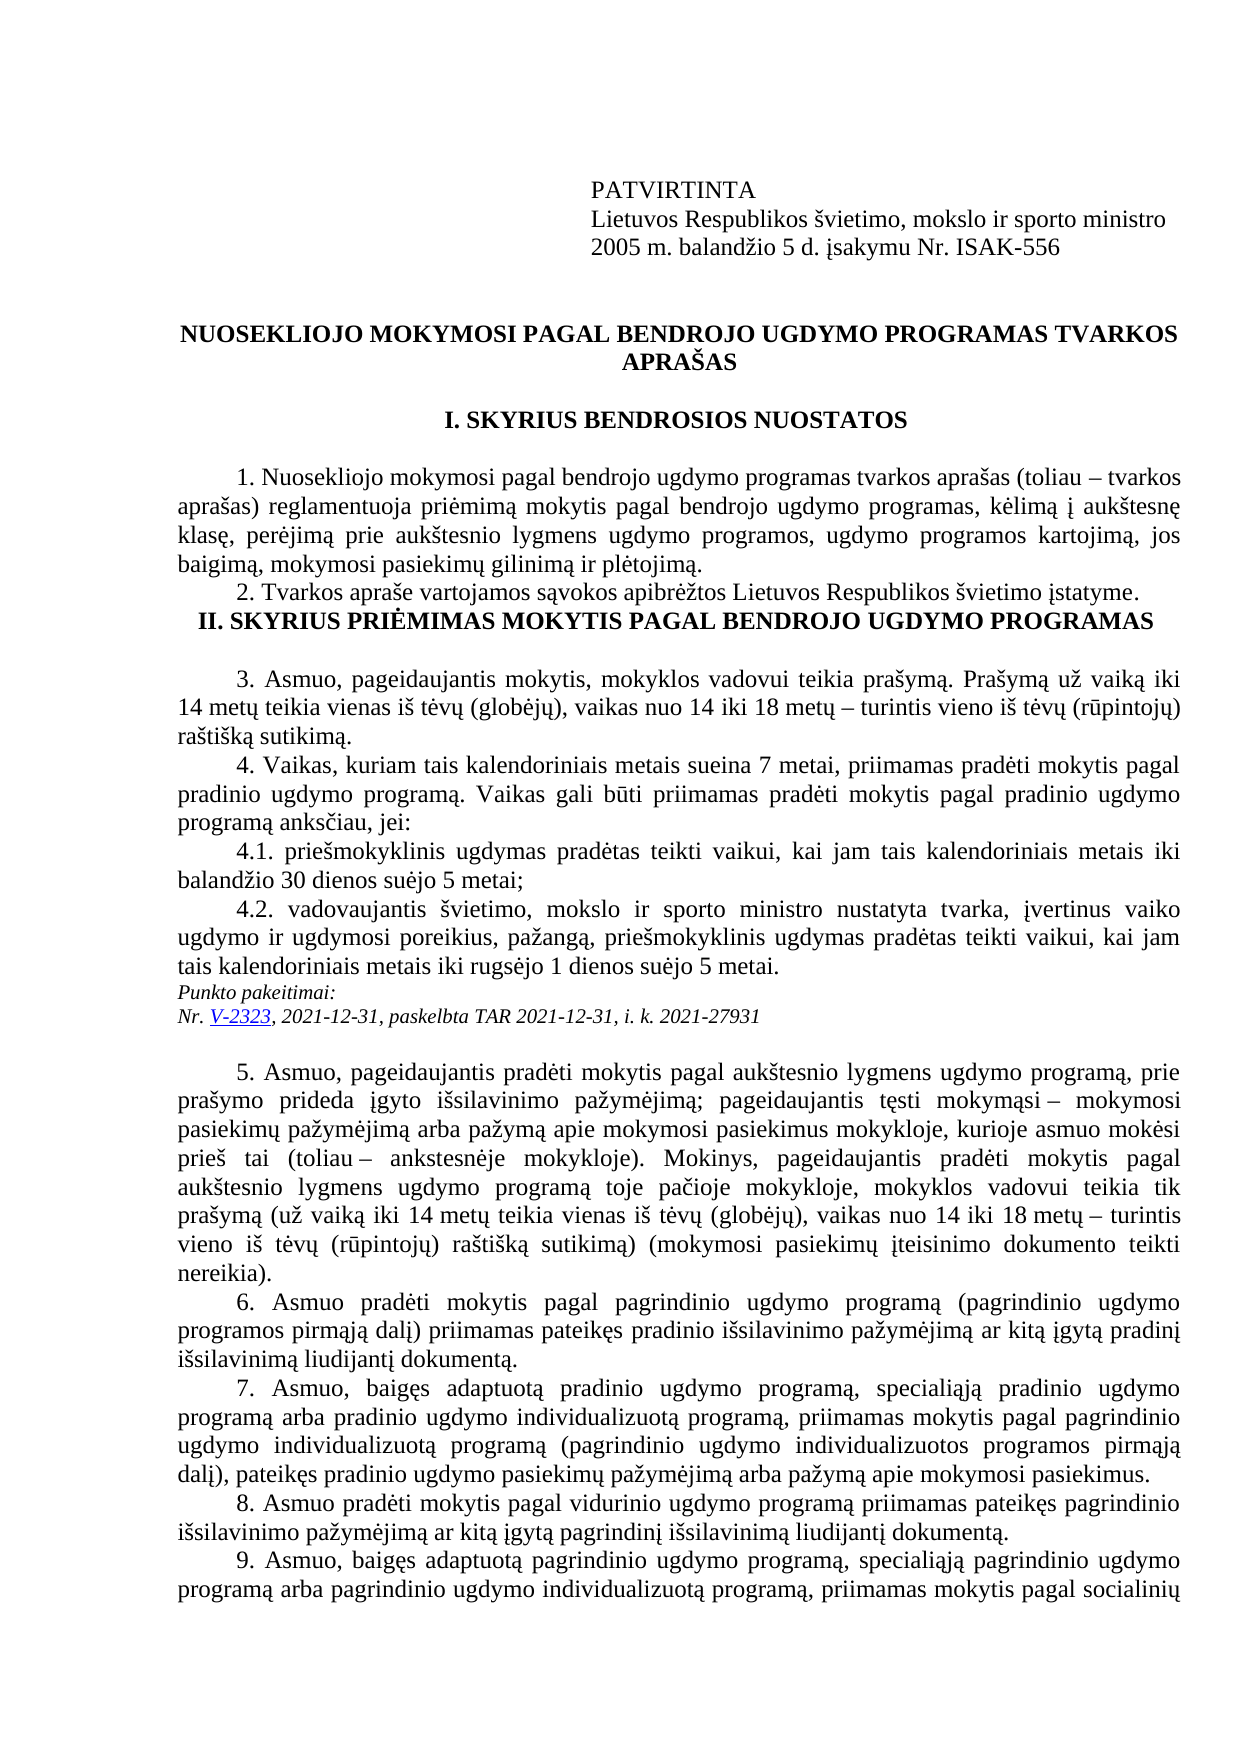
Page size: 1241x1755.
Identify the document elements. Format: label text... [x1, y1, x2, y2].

text II. SKYRIUS PRIĖMIMAS MOKYTIS PAGAL BENDROJO UGDYMO PROGRAMAS [177, 606, 1181, 635]
text I. SKYRIUS BENDROSIOS NUOSTATOS [177, 405, 1181, 434]
text 1. Nuosekliojo mokymosi pagal bendrojo ugdymo programas tvarkos aprašas (toliau – tvarkos aprašas) reglamentuoja priėmimą mokytis pagal bendrojo ugdymo programas, kėlimą į aukštesnę klasę, perėjimą prie aukštesnio lygmens ugdymo programos, ugdymo programos kartojimą, jos baigimą, mokymosi pasiekimų gilinimą ir plėtojimą. [177, 462, 1181, 577]
text 6. Asmuo pradėti mokytis pagal pagrindinio ugdymo programą (pagrindinio ugdymo programos pirmąją dalį) priimamas pateikęs pradinio išsilavinimo pažymėjimą ar kitą įgytą pradinį išsilavinimą liudijantį dokumentą. [177, 1287, 1181, 1373]
text PATVIRTINTA [591, 175, 1181, 204]
text 9. Asmuo, baigęs adaptuotą pagrindinio ugdymo programą, specialiąją pagrindinio ugdymo programą arba pagrindinio ugdymo individualizuotą programą, priimamas mokytis pagal socialinių [177, 1546, 1181, 1603]
text Nr. V-2323, 2021-12-31, paskelbta TAR 2021-12-31, i. k. 2021-27931 [177, 1004, 1181, 1028]
text 7. Asmuo, baigęs adaptuotą pradinio ugdymo programą, specialiąją pradinio ugdymo programą arba pradinio ugdymo individualizuotą programą, priimamas mokytis pagal pagrindinio ugdymo individualizuotą programą (pagrindinio ugdymo individualizuotos programos pirmąją dalį), pateikęs pradinio ugdymo pasiekimų pažymėjimą arba pažymą apie mokymosi pasiekimus. [177, 1373, 1181, 1488]
text 8. Asmuo pradėti mokytis pagal vidurinio ugdymo programą priimamas pateikęs pagrindinio išsilavinimo pažymėjimą ar kitą įgytą pagrindinį išsilavinimą liudijantį dokumentą. [177, 1488, 1181, 1546]
text 2. Tvarkos apraše vartojamos sąvokos apibrėžtos Lietuvos Respublikos švietimo įstatyme. [177, 577, 1181, 606]
text Punkto pakeitimai: [177, 980, 1181, 1004]
text 2005 m. balandžio 5 d. įsakymu Nr. ISAK-556 [591, 232, 1181, 261]
text 4.2. vadovaujantis švietimo, mokslo ir sporto ministro nustatyta tvarka, įvertinus vaiko ugdymo ir ugdymosi poreikius, pažangą, priešmokyklinis ugdymas pradėtas teikti vaikui, kai jam tais kalendoriniais metais iki rugsėjo 1 dienos suėjo 5 metai. [177, 894, 1181, 980]
text NUOSEKLIOJO MOKYMOSI PAGAL BENDROJO UGDYMO PROGRAMAS TVARKOS APRAŠAS [177, 319, 1181, 376]
text 4.1. priešmokyklinis ugdymas pradėtas teikti vaikui, kai jam tais kalendoriniais metais iki balandžio 30 dienos suėjo 5 metai; [177, 836, 1181, 894]
text 3. Asmuo, pageidaujantis mokytis, mokyklos vadovui teikia prašymą. Prašymą už vaiką iki 14 metų teikia vienas iš tėvų (globėjų), vaikas nuo 14 iki 18 metų – turintis vieno iš tėvų (rūpintojų) raštišką sutikimą. [177, 664, 1181, 750]
text Lietuvos Respublikos švietimo, mokslo ir sporto ministro [591, 204, 1181, 232]
text 4. Vaikas, kuriam tais kalendoriniais metais sueina 7 metai, priimamas pradėti mokytis pagal pradinio ugdymo programą. Vaikas gali būti priimamas pradėti mokytis pagal pradinio ugdymo programą anksčiau, jei: [177, 750, 1181, 836]
text 5. Asmuo, pageidaujantis pradėti mokytis pagal aukštesnio lygmens ugdymo programą, prie prašymo prideda įgyto išsilavinimo pažymėjimą; pageidaujantis tęsti mokymąsi – mokymosi pasiekimų pažymėjimą arba pažymą apie mokymosi pasiekimus mokykloje, kurioje asmuo mokėsi prieš tai (toliau – ankstesnėje mokykloje). Mokinys, pageidaujantis pradėti mokytis pagal aukštesnio lygmens ugdymo programą toje pačioje mokykloje, mokyklos vadovui teikia tik prašymą (už vaiką iki 14 metų teikia vienas iš tėvų (globėjų), vaikas nuo 14 iki 18 metų – turintis vieno iš tėvų (rūpintojų) raštišką sutikimą) (mokymosi pasiekimų įteisinimo dokumento teikti nereikia). [177, 1057, 1181, 1287]
